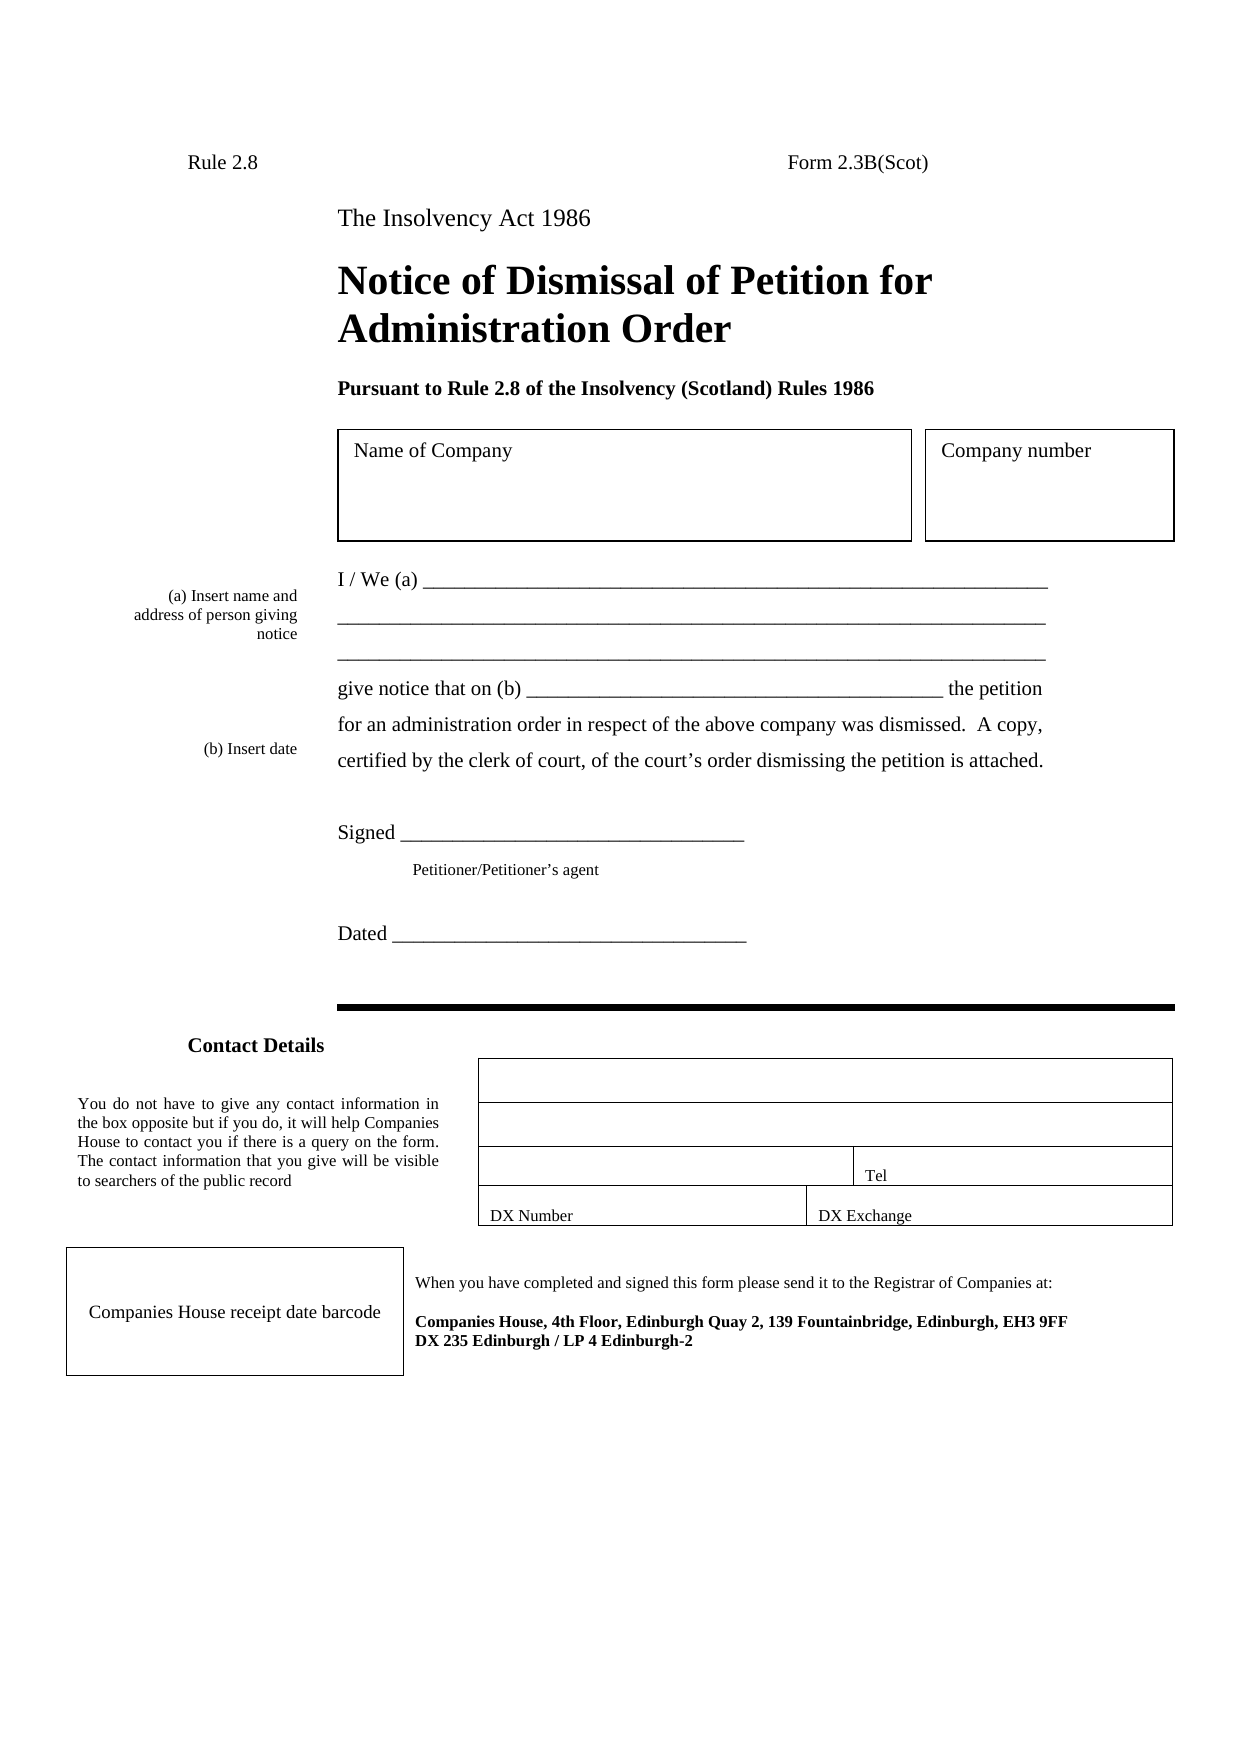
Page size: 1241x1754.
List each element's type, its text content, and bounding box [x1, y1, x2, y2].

table_cell When you have completed and signed this form please send it to the Registrar of Companies at: Companies House, 4th Floor, Edinburgh Quay 2, 139 Fountainbridge, Edinburgh, EH3 9FF DX 235 Edinburgh / LP 4 Edinburgh-2 [404, 1247, 1172, 1374]
text give notice that on (b) ________________________________________ the petition for an administration order in respect of the above company was dismissed. A copy, certified by the clerk of court, of the court’s order dismissing the petition is attached. [337, 676, 1053, 772]
table_cell [66, 1225, 1172, 1247]
table_header You do not have to give any contact information in the box opposite but if you do, it will help Companies House to contact you if there is a query on the form. The contact information that you give will be visible to searchers of the public record [66, 1058, 451, 1224]
text (b) Insert date [115, 739, 297, 758]
text ____________________________________________________________________ [337, 603, 1053, 627]
table_header [479, 1059, 1172, 1102]
text Petitioner/Petitioner’s agent [337, 856, 1053, 880]
subtitle Rule 2.8 Form 2.3B(Scot) [187, 150, 1053, 174]
table_cell Companies House receipt date barcode [67, 1248, 403, 1374]
text The Insolvency Act 1986 [262, 203, 1053, 232]
text Pursuant to Rule 2.8 of the Insolvency (Scotland) Rules 1986 [337, 376, 1053, 399]
text Signed _________________________________ [337, 820, 1053, 844]
text Dated __________________________________ [337, 921, 1079, 944]
table_cell DX Exchange [807, 1186, 1172, 1224]
text Administration Order [337, 303, 1053, 351]
text ____________________________________________________________________ [337, 639, 1053, 663]
text Company number [941, 438, 1158, 462]
text (a) Insert name and address of person giving notice [115, 586, 297, 643]
text Contact Details [187, 1033, 1053, 1057]
table_cell [479, 1103, 1172, 1146]
subtitle Notice of Dismissal of Petition for [337, 256, 1053, 303]
table_cell DX Number [479, 1186, 806, 1224]
text I / We (a) ____________________________________________________________ [337, 567, 1053, 591]
table_header [451, 1058, 478, 1224]
table_cell [479, 1147, 853, 1185]
table_cell Tel [854, 1147, 1172, 1185]
text Name of Company [354, 438, 896, 462]
